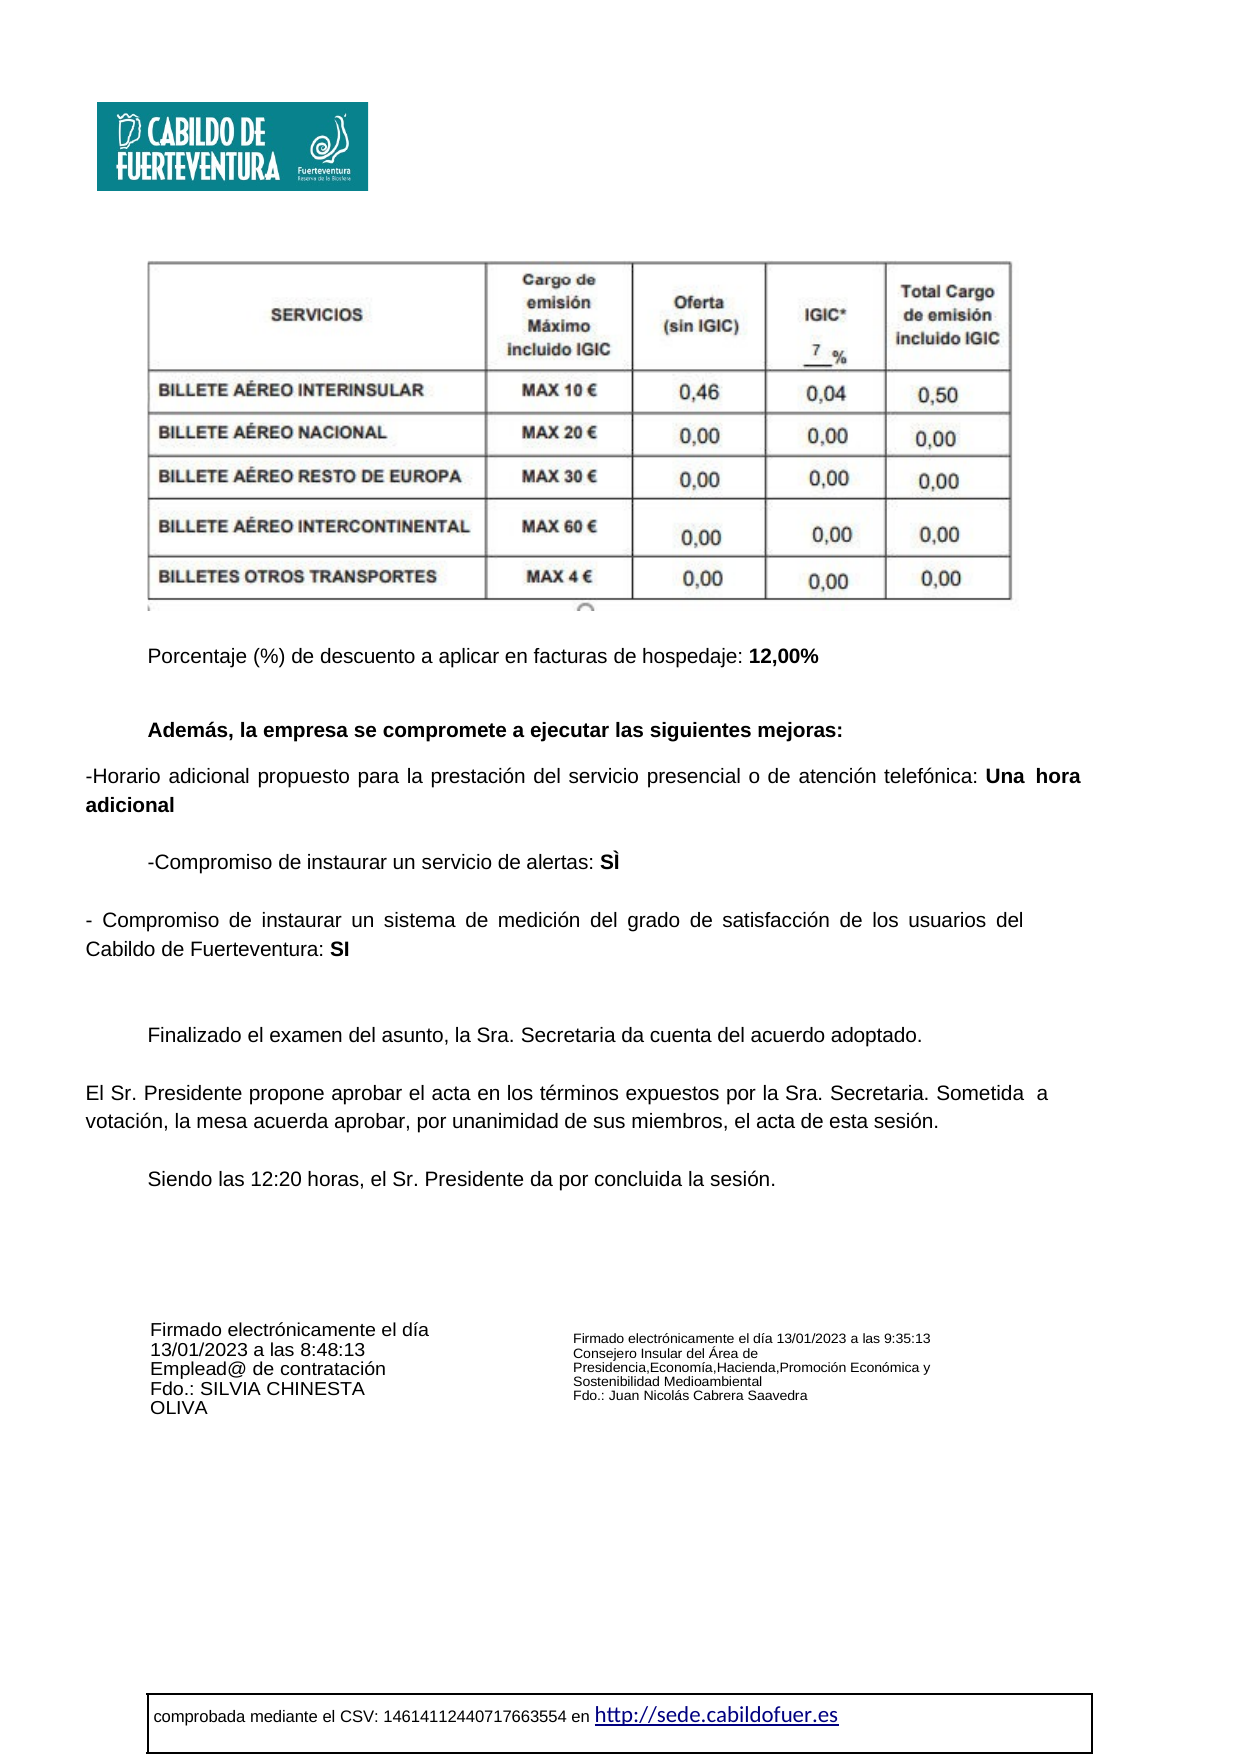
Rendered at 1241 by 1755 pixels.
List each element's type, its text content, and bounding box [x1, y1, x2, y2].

text -Horario adicional propuesto para la prestación del servicio presencial o de atención telefónica: Una hora adicional [85, 763, 1094, 816]
text Finalizado el examen del asunto, la Sra. Secretaria da cuenta del acuerdo adoptado. [147, 1023, 1107, 1047]
text Firmado electrónicamente el día 13/01/2023 a las 9:35:13 Consejero Insular del Área de Presidencia,Economía,Hacienda,Promoción Económica y Sostenibilidad Medioambiental [573, 1333, 993, 1389]
text Firmado electrónicamente el día 13/01/2023 a las 8:48:13 [150, 1321, 429, 1360]
text Siendo las 12:20 horas, el Sr. Presidente da por concluida la sesión. [147, 1167, 1107, 1191]
subtitle Además, la empresa se compromete a ejecutar las siguientes mejoras: [147, 718, 1107, 742]
text Emplead@ de contratación Fdo.: SILVIA CHINESTA OLIVA [150, 1360, 428, 1419]
text Porcentaje (%) de descuento a aplicar en facturas de hospedaje: 12,00% [147, 644, 1107, 668]
text - Compromiso de instaurar un sistema de medición del grado de satisfacción de los usuarios del Cabildo de Fuerteventura: SI [85, 907, 1094, 960]
text -Compromiso de instaurar un servicio de alertas: SÌ [147, 850, 1107, 874]
text El Sr. Presidente propone aprobar el acta en los términos expuestos por la Sra. Secretaria. Sometida a votación, la mesa acuerda aprobar, por unanimidad de sus miembros, el acta de esta sesión. [85, 1080, 1094, 1133]
text Fdo.: Juan Nicolás Cabrera Saavedra [573, 1389, 1107, 1404]
